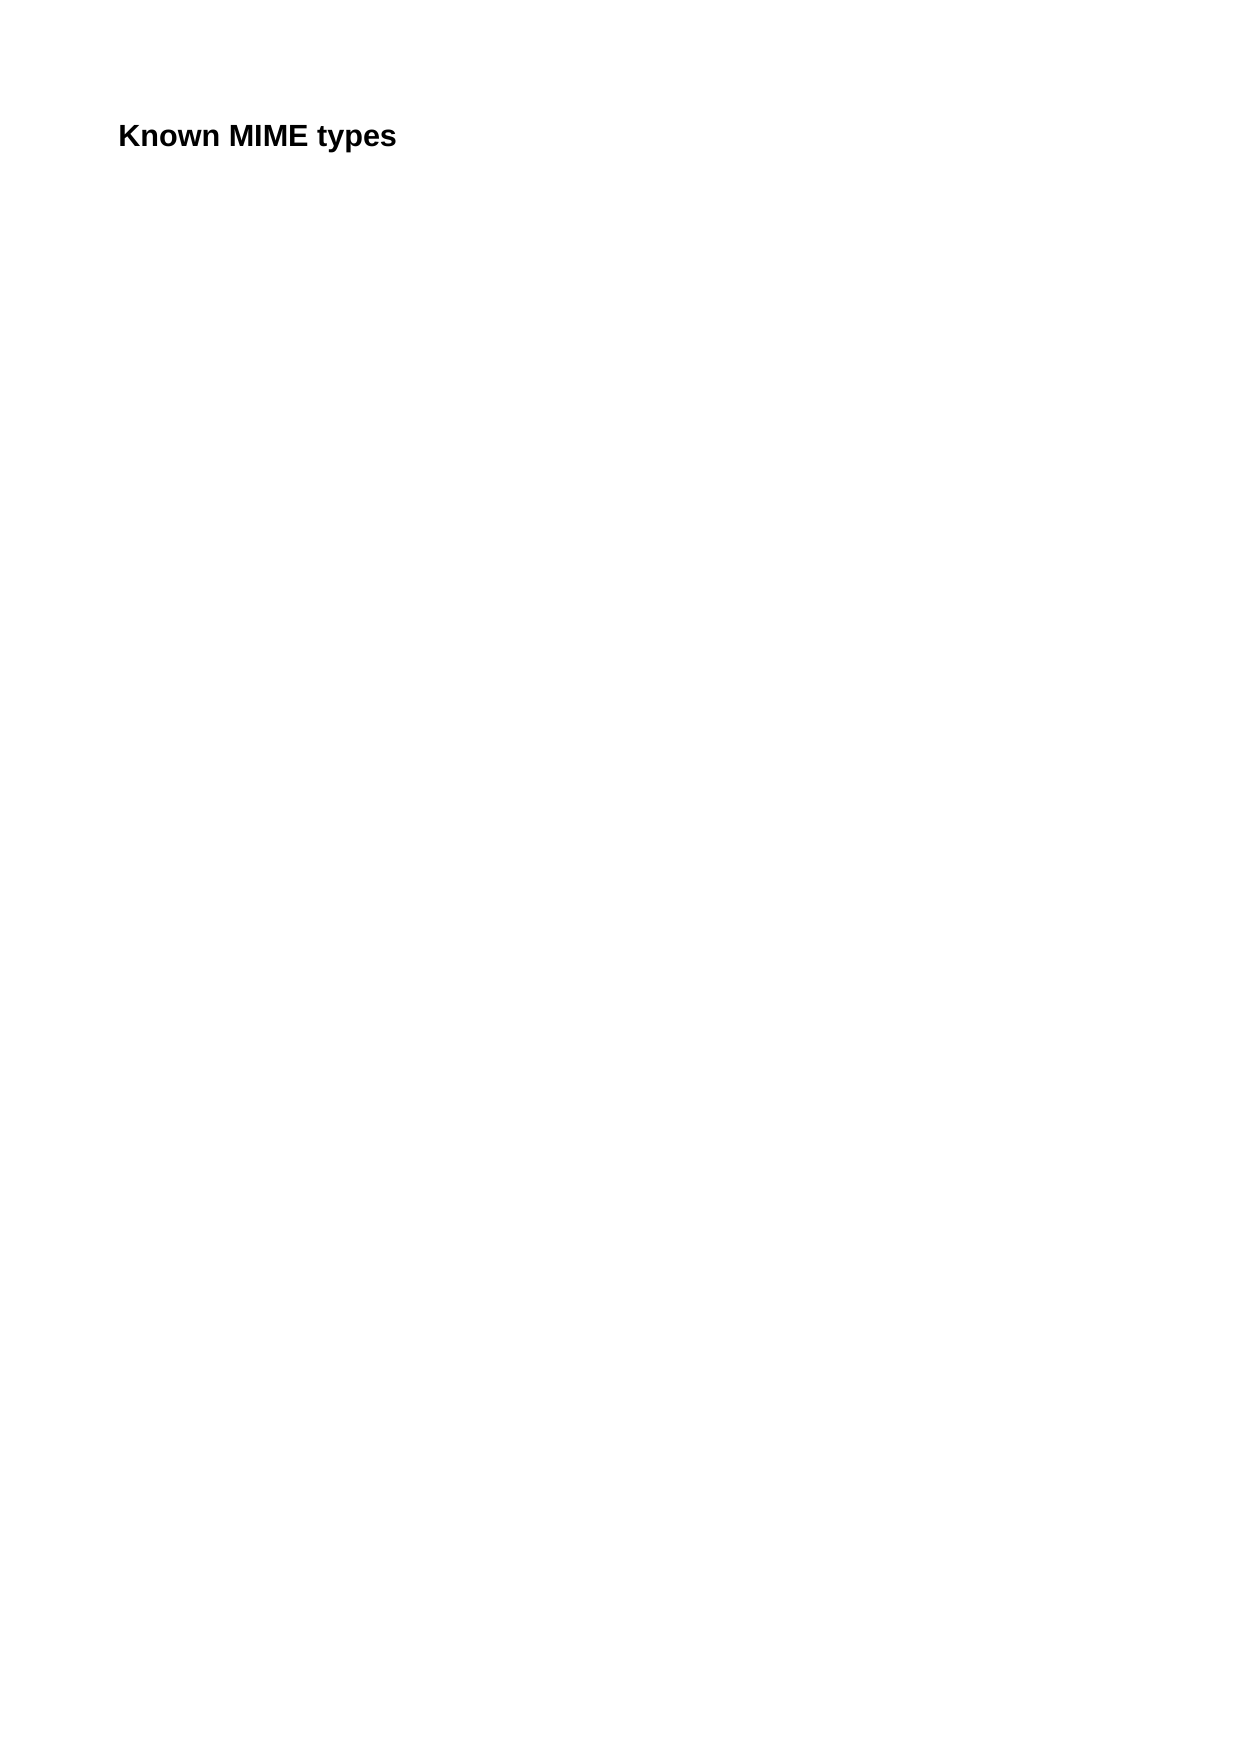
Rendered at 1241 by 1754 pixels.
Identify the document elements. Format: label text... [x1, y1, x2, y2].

subtitle Known MIME types [118, 118, 1122, 153]
